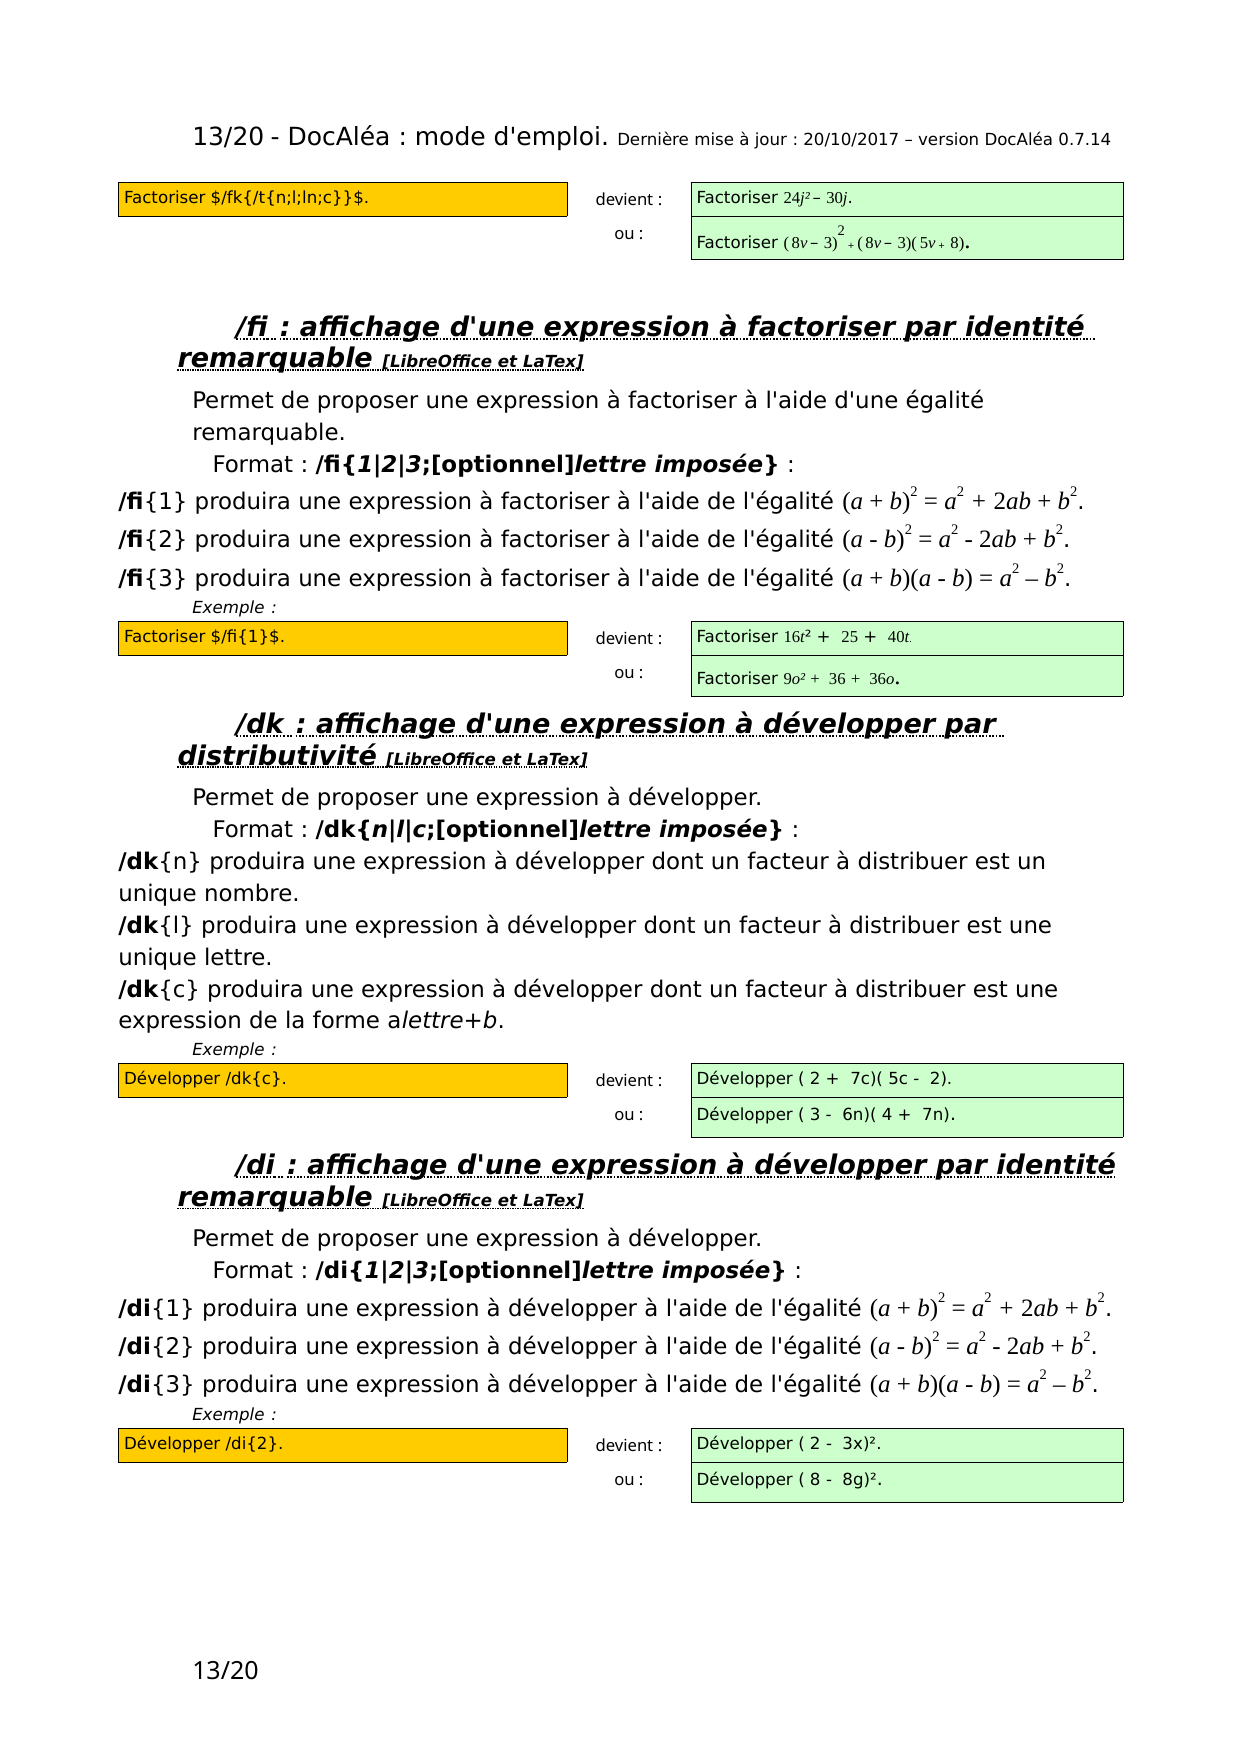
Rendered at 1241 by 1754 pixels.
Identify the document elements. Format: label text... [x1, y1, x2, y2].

text Format : /dk{n|l|c;[optionnel]lettre imposée} : [192, 816, 1122, 842]
table_header Factoriser $/fk{/t{n;l;ln;c}}$. [119, 183, 567, 216]
text /fi{1} produira une expression à factoriser à l'aide de l'égalité (a + b)2 = a2 + 2ab + b2. [118, 483, 1122, 515]
text Format : /fi{1|2|3;[optionnel]lettre imposée} : [192, 451, 1122, 477]
text Permet de proposer une expression à factoriser à l'aide d'une égalité remarquable. [192, 387, 1122, 445]
table_header devient : [568, 1063, 691, 1097]
text /di{2} produira une expression à développer à l'aide de l'égalité (a - b)2 = a2 - 2ab + b2. [118, 1328, 1122, 1360]
table_cell ou : [567, 216, 691, 259]
text Format : /di{1|2|3;[optionnel]lettre imposée} : [192, 1257, 1122, 1284]
table_cell [118, 1463, 567, 1502]
table_header Factoriser 16t² + 25 + 40t. [692, 622, 1123, 655]
text /fi{2} produira une expression à factoriser à l'aide de l'égalité (a - b)2 = a2 - 2ab + b2. [118, 521, 1122, 553]
text Exemple : [192, 598, 1122, 617]
table_cell Développer ( 3 - 6n)( 4 + 7n). [692, 1098, 1123, 1137]
table_header devient : [568, 1428, 691, 1462]
text Permet de proposer une expression à développer. [192, 1225, 1122, 1252]
table_cell Factoriser 9o² + 36 + 36o. [692, 656, 1123, 696]
text /fi{3} produira une expression à factoriser à l'aide de l'égalité (a + b)(a - b) = a2 – b2. [118, 559, 1122, 592]
text /di{1} produira une expression à développer à l'aide de l'égalité (a + b)2 = a2 + 2ab + b2. [118, 1289, 1122, 1321]
text /di{3} produira une expression à développer à l'aide de l'égalité (a + b)(a - b) = a2 – b2. [118, 1366, 1122, 1398]
text Permet de proposer une expression à développer. [192, 784, 1122, 811]
text Exemple : [192, 1404, 1122, 1424]
text Exemple : [192, 1040, 1122, 1059]
table_header Développer ( 2 + 7c)( 5c - 2). [692, 1064, 1123, 1097]
table_header Développer ( 2 - 3x)². [692, 1429, 1123, 1462]
table_cell [118, 656, 567, 696]
table_cell ou : [567, 655, 691, 696]
text /dk{c} produira une expression à développer dont un facteur à distribuer est une expression de la forme alettre+b. [118, 976, 1122, 1034]
subtitle /dk : affichage d'une expression à développer par distributivité [LibreOffice et LaTex] [177, 708, 1122, 771]
table_header Développer /di{2}. [119, 1429, 567, 1462]
table_cell ou : [567, 1097, 691, 1137]
subtitle /di : affichage d'une expression à développer par identité remarquable [LibreOffice et LaTex] [177, 1150, 1122, 1213]
table_header devient : [568, 621, 691, 655]
table_cell [118, 1098, 567, 1137]
table_cell ou : [567, 1462, 691, 1502]
table_cell [118, 217, 567, 259]
text /dk{l} produira une expression à développer dont un facteur à distribuer est une unique lettre. [118, 912, 1122, 970]
table_cell Développer ( 8 - 8g)². [692, 1463, 1123, 1502]
table_cell Factoriser ( 8v – 3)2 + ( 8v – 3)( 5v + 8). [692, 217, 1123, 259]
table_header Factoriser 24j² – 30j. [692, 183, 1123, 216]
table_header devient : [568, 182, 691, 216]
table_header Développer /dk{c}. [119, 1064, 567, 1097]
subtitle /fi : affichage d'une expression à factoriser par identité remarquable [LibreOffice et LaTex] [177, 311, 1122, 374]
table_header Factoriser $/fi{1}$. [119, 622, 567, 655]
text /dk{n} produira une expression à développer dont un facteur à distribuer est un unique nombre. [118, 848, 1122, 906]
